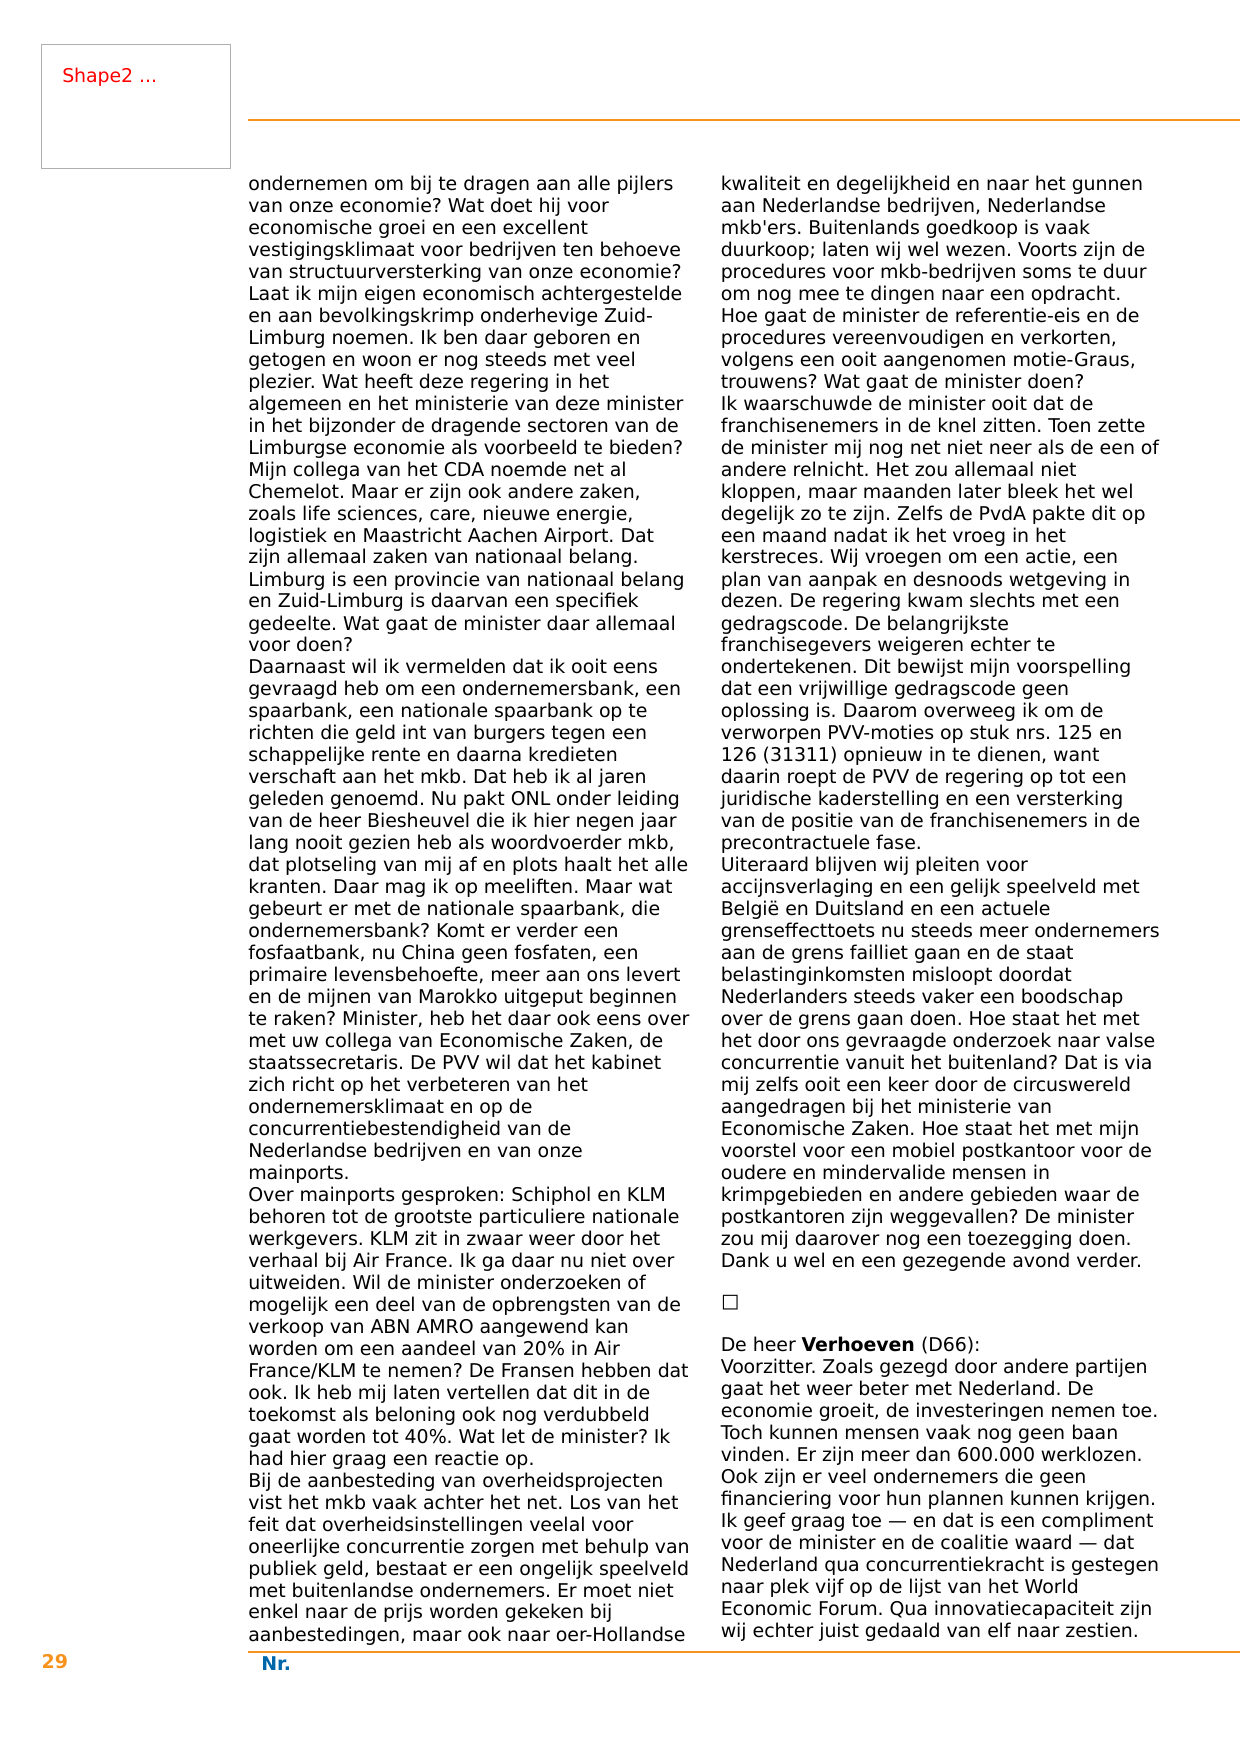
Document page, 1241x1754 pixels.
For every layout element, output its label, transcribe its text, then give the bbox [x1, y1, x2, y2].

text Over mainports gesproken: Schiphol en KLM behoren tot de grootste particuliere nationale werkgevers. KLM zit in zwaar weer door het verhaal bij Air France. Ik ga daar nu niet over uitweiden. Wil de minister onderzoeken of mogelijk een deel van de opbrengsten van de verkoop van ABN AMRO aangewend kan worden om een aandeel van 20% in Air France/KLM te nemen? De Fransen hebben dat ook. Ik heb mij laten vertellen dat dit in de toekomst als beloning ook nog verdubbeld gaat worden tot 40%. Wat let de minister? Ik had hier graag een reactie op. [248, 1184, 691, 1469]
text Bij de aanbesteding van overheidsprojecten vist het mkb vaak achter het net. Los van het feit dat overheidsinstellingen veelal voor oneerlijke concurrentie zorgen met behulp van publiek geld, bestaat er een ongelijk speelveld met buitenlandse ondernemers. Er moet niet enkel naar de prijs worden gekeken bij aanbestedingen, maar ook naar oer-Hollandse [248, 1469, 691, 1645]
text De heer Verhoeven (D66): [721, 1334, 1163, 1356]
text Voorzitter. Zoals gezegd door andere partijen gaat het weer beter met Nederland. De economie groeit, de investeringen nemen toe. Toch kunnen mensen vaak nog geen baan vinden. Er zijn meer dan 600.000 werklozen. Ook zijn er veel ondernemers die geen financiering voor hun plannen kunnen krijgen. Ik geef graag toe — en dat is een compliment voor de minister en de coalitie waard — dat Nederland qua concurrentiekracht is gestegen naar plek vijf op de lijst van het World Economic Forum. Qua innovatiecapaciteit zijn wij echter juist gedaald van elf naar zestien. [721, 1356, 1163, 1641]
text Daarnaast wil ik vermelden dat ik ooit eens gevraagd heb om een ondernemersbank, een spaarbank, een nationale spaarbank op te richten die geld int van burgers tegen een schappelijke rente en daarna kredieten verschaft aan het mkb. Dat heb ik al jaren geleden genoemd. Nu pakt ONL onder leiding van de heer Biesheuvel die ik hier negen jaar lang nooit gezien heb als woordvoerder mkb, dat plotseling van mij af en plots haalt het alle kranten. Daar mag ik op meeliften. Maar wat gebeurt er met de nationale spaarbank, die ondernemersbank? Komt er verder een fosfaatbank, nu China geen fosfaten, een primaire levensbehoefte, meer aan ons levert en de mijnen van Marokko uitgeput beginnen te raken? Minister, heb het daar ook eens over met uw collega van Economische Zaken, de staatssecretaris. De PVV wil dat het kabinet zich richt op het verbeteren van het ondernemersklimaat en op de concurrentiebestendigheid van de Nederlandse bedrijven en van onze mainports. [248, 656, 691, 1184]
text ⬜ [721, 1292, 1163, 1314]
text Uiteraard blijven wij pleiten voor accijnsverlaging en een gelijk speelveld met België en Duitsland en een actuele grenseffecttoets nu steeds meer ondernemers aan de grens failliet gaan en de staat belastinginkomsten misloopt doordat Nederlanders steeds vaker een boodschap over de grens gaan doen. Hoe staat het met het door ons gevraagde onderzoek naar valse concurrentie vanuit het buitenland? Dat is via mij zelfs ooit een keer door de circuswereld aangedragen bij het ministerie van Economische Zaken. Hoe staat het met mijn voorstel voor een mobiel postkantoor voor de oudere en mindervalide mensen in krimpgebieden en andere gebieden waar de postkantoren zijn weggevallen? De minister zou mij daarover nog een toezegging doen. Dank u wel en een gezegende avond verder. [721, 854, 1163, 1272]
text Ik waarschuwde de minister ooit dat de franchisenemers in de knel zitten. Toen zette de minister mij nog net niet neer als de een of andere relnicht. Het zou allemaal niet kloppen, maar maanden later bleek het wel degelijk zo te zijn. Zelfs de PvdA pakte dit op een maand nadat ik het vroeg in het kerstreces. Wij vroegen om een actie, een plan van aanpak en desnoods wetgeving in dezen. De regering kwam slechts met een gedragscode. De belangrijkste franchisegevers weigeren echter te ondertekenen. Dit bewijst mijn voorspelling dat een vrijwillige gedragscode geen oplossing is. Daarom overweeg ik om de verworpen PVV-moties op stuk nrs. 125 en 126 (31311) opnieuw in te dienen, want daarin roept de PVV de regering op tot een juridische kaderstelling en een versterking van de positie van de franchisenemers in de precontractuele fase. [721, 393, 1163, 854]
text Laat ik mijn eigen economisch achtergestelde en aan bevolkingskrimp onderhevige Zuid-Limburg noemen. Ik ben daar geboren en getogen en woon er nog steeds met veel plezier. Wat heeft deze regering in het algemeen en het ministerie van deze minister in het bijzonder de dragende sectoren van de Limburgse economie als voorbeeld te bieden? Mijn collega van het CDA noemde net al Chemelot. Maar er zijn ook andere zaken, zoals life sciences, care, nieuwe energie, logistiek en Maastricht Aachen Airport. Dat zijn allemaal zaken van nationaal belang. Limburg is een provincie van nationaal belang en Zuid-Limburg is daarvan een specifiek gedeelte. Wat gaat de minister daar allemaal voor doen? [248, 283, 691, 656]
text ondernemen om bij te dragen aan alle pijlers van onze economie? Wat doet hij voor economische groei en een excellent vestigingsklimaat voor bedrijven ten behoeve van structuurversterking van onze economie? [248, 173, 691, 283]
text kwaliteit en degelijkheid en naar het gunnen aan Nederlandse bedrijven, Nederlandse mkb'ers. Buitenlands goedkoop is vaak duurkoop; laten wij wel wezen. Voorts zijn de procedures voor mkb-bedrijven soms te duur om nog mee te dingen naar een opdracht. Hoe gaat de minister de referentie-eis en de procedures vereenvoudigen en verkorten, volgens een ooit aangenomen motie-Graus, trouwens? Wat gaat de minister doen? [721, 173, 1163, 393]
